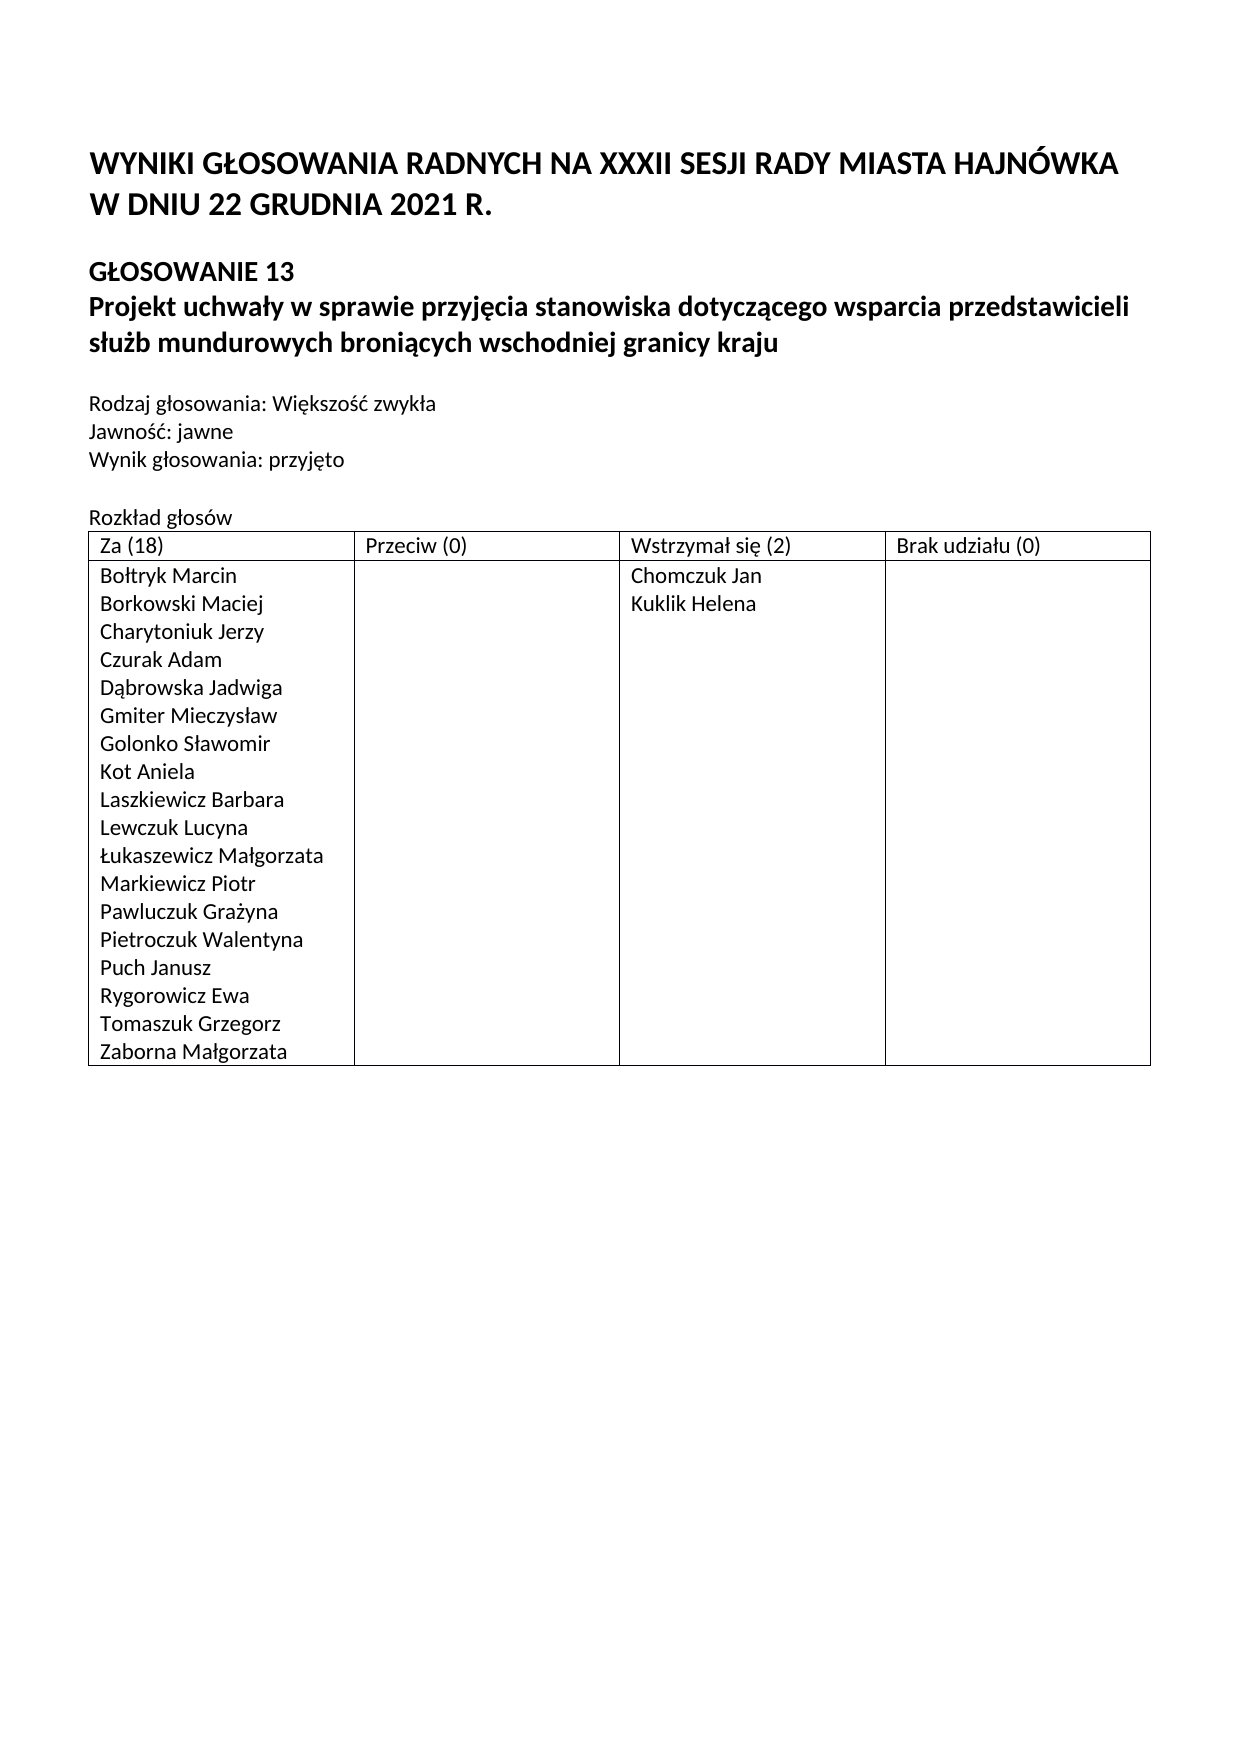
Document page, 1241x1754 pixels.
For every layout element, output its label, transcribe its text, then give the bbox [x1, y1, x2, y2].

text Wynik głosowania: przyjęto [88, 445, 1152, 473]
table_cell Chomczuk Jan Kuklik Helena [620, 561, 885, 1065]
table_header Wstrzymał się (2) [620, 532, 885, 560]
table_header Brak udziału (0) [886, 532, 1150, 560]
text Rodzaj głosowania: Większość zwykła [88, 389, 1152, 417]
text Rozkład głosów [88, 503, 1152, 531]
table_cell [355, 561, 619, 1065]
text Jawność: jawne [88, 417, 1152, 445]
table_cell [886, 561, 1150, 1065]
table_header Przeciw (0) [355, 532, 619, 560]
table_cell Bołtryk Marcin Borkowski Maciej Charytoniuk Jerzy Czurak Adam Dąbrowska Jadwiga Gmiter Mieczysław Golonko Sławomir Kot Aniela Laszkiewicz Barbara Lewczuk Lucyna Łukaszewicz Małgorzata Markiewicz Piotr Pawluczuk Grażyna Pietroczuk Walentyna Puch Janusz Rygorowicz Ewa Tomaszuk Grzegorz Zaborna Małgorzata [89, 561, 354, 1065]
subtitle Projekt uchwały w sprawie przyjęcia stanowiska dotyczącego wsparcia przedstawicieli służb mundurowych broniących wschodniej granicy kraju [88, 288, 1152, 359]
subtitle GŁOSOWANIE 13 [88, 253, 1152, 288]
table_header Za (18) [89, 532, 354, 560]
